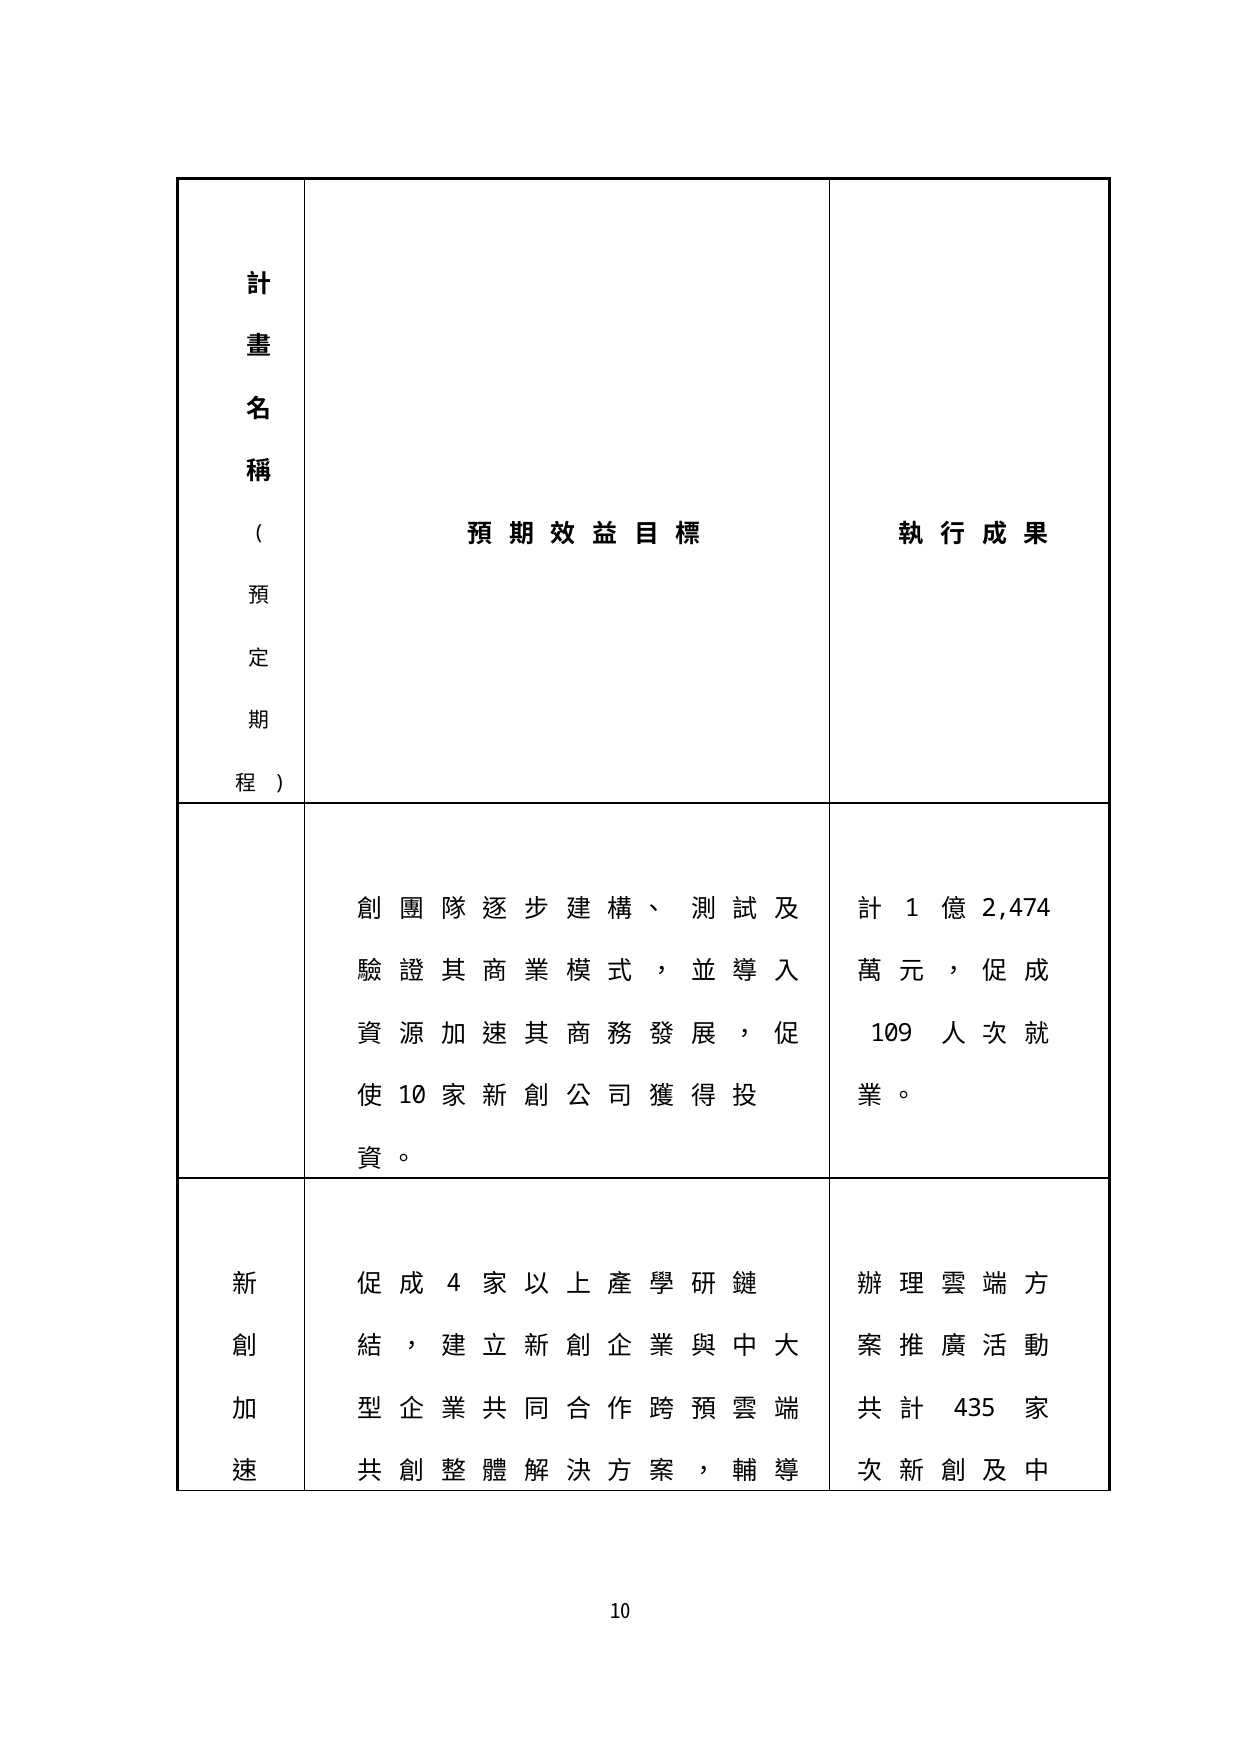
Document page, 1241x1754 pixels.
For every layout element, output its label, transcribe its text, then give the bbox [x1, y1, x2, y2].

table_header 執行成果 [830, 180, 1108, 802]
table_header 計畫名稱 (預定期程) [179, 180, 304, 802]
table_cell 促成4家以上產學研鏈結，建立新創企業與中大型企業共同合作跨預雲端共創整體解決方案，輔導 [305, 1179, 829, 1490]
table_header 預期效益目標 [305, 180, 829, 802]
table_cell 新創加速 [179, 1179, 304, 1490]
table_cell 創團隊逐步建構、測試及驗證其商業模式，並導入資源加速其商務發展，促使10家新創公司獲得投資。 [305, 804, 829, 1177]
table_cell [179, 804, 304, 1177]
table_cell 計1億2,474萬元，促成109人次就業。 [830, 804, 1108, 1177]
table_cell 辦理雲端方案推廣活動共計435家次新創及中 [830, 1179, 1108, 1490]
